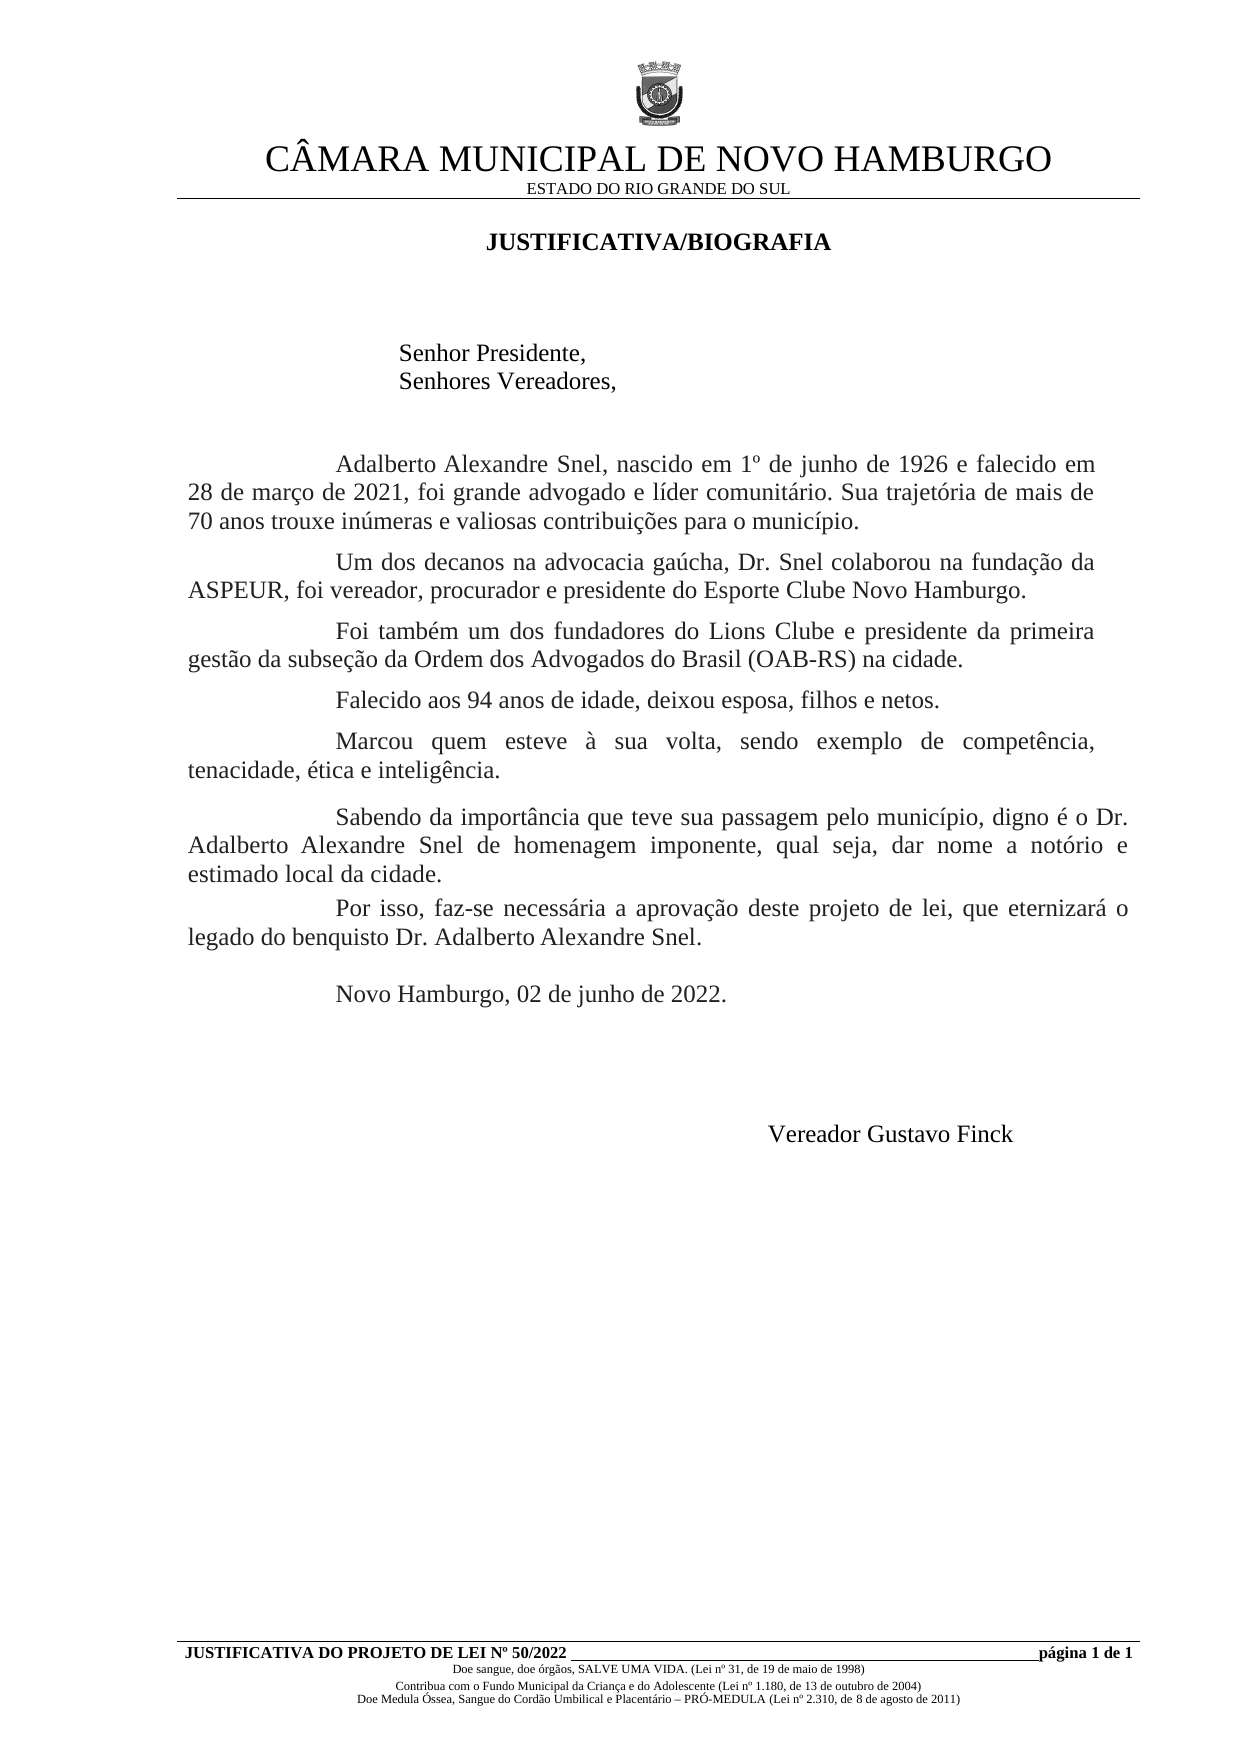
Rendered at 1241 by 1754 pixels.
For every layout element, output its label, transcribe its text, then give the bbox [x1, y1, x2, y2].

text Vereador Gustavo Finck [768, 1120, 1140, 1147]
text Um dos decanos na advocacia gaúcha, Dr. Snel colaborou na fundação da ASPEUR, foi vereador, procurador e presidente do Esporte Clube Novo Hamburgo. [188, 548, 1096, 604]
text Marcou quem esteve à sua volta, sendo exemplo de competência, tenacidade, ética e inteligência. [188, 727, 1096, 784]
text Novo Hamburgo, 02 de junho de 2022. [188, 980, 1129, 1007]
text JUSTIFICATIVA/BIOGRAFIA [177, 228, 1140, 256]
text Adalberto Alexandre Snel, nascido em 1º de junho de 1926 e falecido em 28 de março de 2021, foi grande advogado e líder comunitário. Sua trajetória de mais de 70 anos trouxe inúmeras e valiosas contribuições para o município. [188, 450, 1096, 534]
text Por isso, faz-se necessária a aprovação deste projeto de lei, que eternizará o legado do benquisto Dr. Adalberto Alexandre Snel. [188, 894, 1129, 950]
text Senhor Presidente, [177, 339, 1140, 367]
text Foi também um dos fundadores do Lions Clube e presidente da primeira gestão da subseção da Ordem dos Advogados do Brasil (OAB-RS) na cidade. [188, 617, 1096, 673]
text Sabendo da importância que teve sua passagem pelo município, digno é o Dr. Adalberto Alexandre Snel de homenagem imponente, qual seja, dar nome a notório e estimado local da cidade. [188, 803, 1129, 887]
text Falecido aos 94 anos de idade, deixou esposa, filhos e netos. [188, 687, 1096, 714]
text Senhores Vereadores, [177, 367, 1140, 394]
